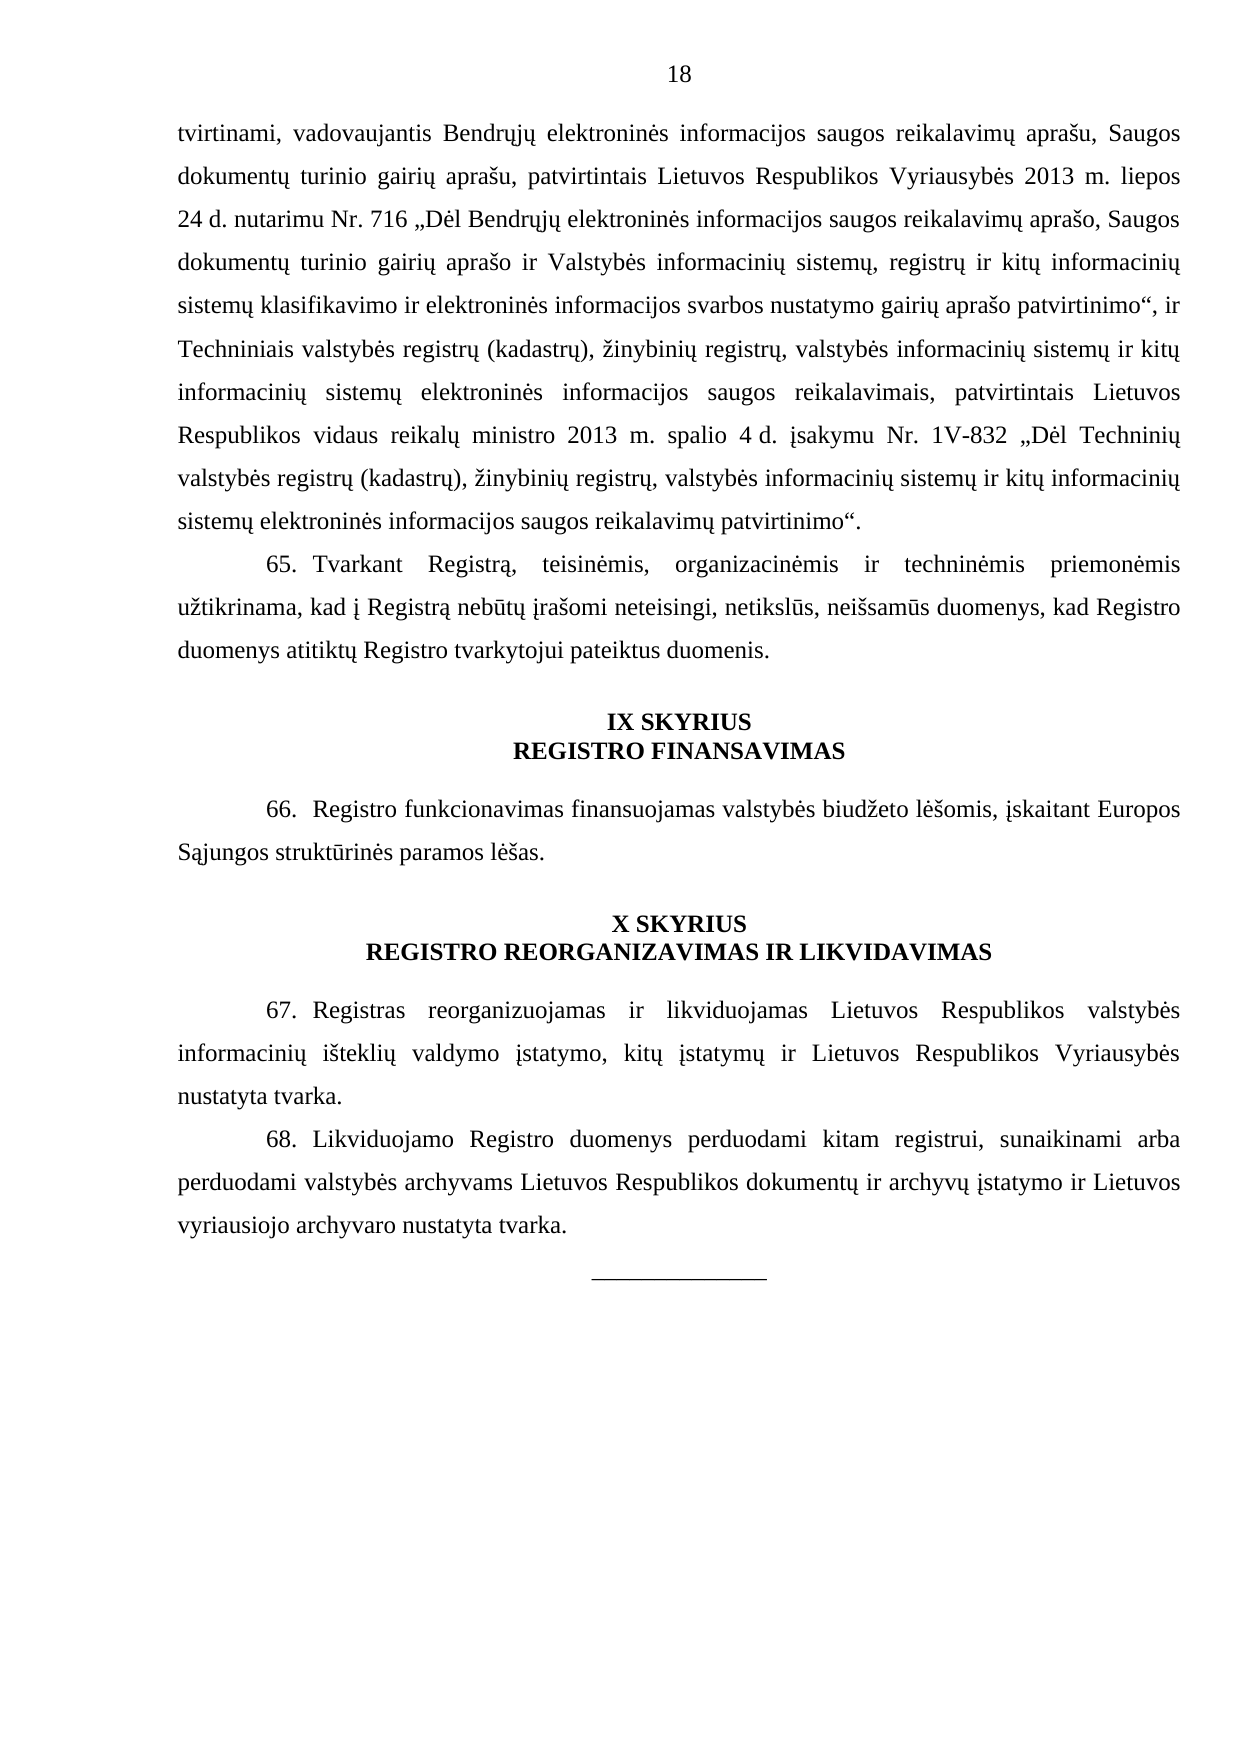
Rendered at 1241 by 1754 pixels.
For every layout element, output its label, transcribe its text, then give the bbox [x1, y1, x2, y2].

text ______________ [177, 1254, 1181, 1282]
text 68. Likviduojamo Registro duomenys perduodami kitam registrui, sunaikinami arba perduodami valstybės archyvams Lietuvos Respublikos dokumentų ir archyvų įstatymo ir Lietuvos vyriausiojo archyvaro nustatyta tvarka. [177, 1124, 1181, 1239]
text REGISTRO REORGANIZAVIMAS IR LIKVIDAVIMAS [177, 937, 1181, 966]
text 66. Registro funkcionavimas finansuojamas valstybės biudžeto lėšomis, įskaitant Europos Sąjungos struktūrinės paramos lėšas. [177, 794, 1181, 866]
text X SKYRIUS [177, 909, 1181, 937]
text 65. Tvarkant Registrą, teisinėmis, organizacinėmis ir techninėmis priemonėmis užtikrinama, kad į Registrą nebūtų įrašomi neteisingi, netikslūs, neišsamūs duomenys, kad Registro duomenys atitiktų Registro tvarkytojui pateiktus duomenis. [177, 549, 1181, 664]
text 67. Registras reorganizuojamas ir likviduojamas Lietuvos Respublikos valstybės informacinių išteklių valdymo įstatymo, kitų įstatymų ir Lietuvos Respublikos Vyriausybės nustatyta tvarka. [177, 995, 1181, 1110]
text tvirtinami, vadovaujantis Bendrųjų elektroninės informacijos saugos reikalavimų aprašu, Saugos dokumentų turinio gairių aprašu, patvirtintais Lietuvos Respublikos Vyriausybės 2013 m. liepos 24 d. nutarimu Nr. 716 „Dėl Bendrųjų elektroninės informacijos saugos reikalavimų aprašo, Saugos dokumentų turinio gairių aprašo ir Valstybės informacinių sistemų, registrų ir kitų informacinių sistemų klasifikavimo ir elektroninės informacijos svarbos nustatymo gairių aprašo patvirtinimo“, ir Techniniais valstybės registrų (kadastrų), žinybinių registrų, valstybės informacinių sistemų ir kitų informacinių sistemų elektroninės informacijos saugos reikalavimais, patvirtintais Lietuvos Respublikos vidaus reikalų ministro 2013 m. spalio 4 d. įsakymu Nr. 1V-832 „Dėl Techninių valstybės registrų (kadastrų), žinybinių registrų, valstybės informacinių sistemų ir kitų informacinių sistemų elektroninės informacijos saugos reikalavimų patvirtinimo“. [177, 118, 1181, 535]
text REGISTRO FINANSAVIMAS [177, 736, 1181, 765]
text IX SKYRIUS [177, 707, 1181, 736]
